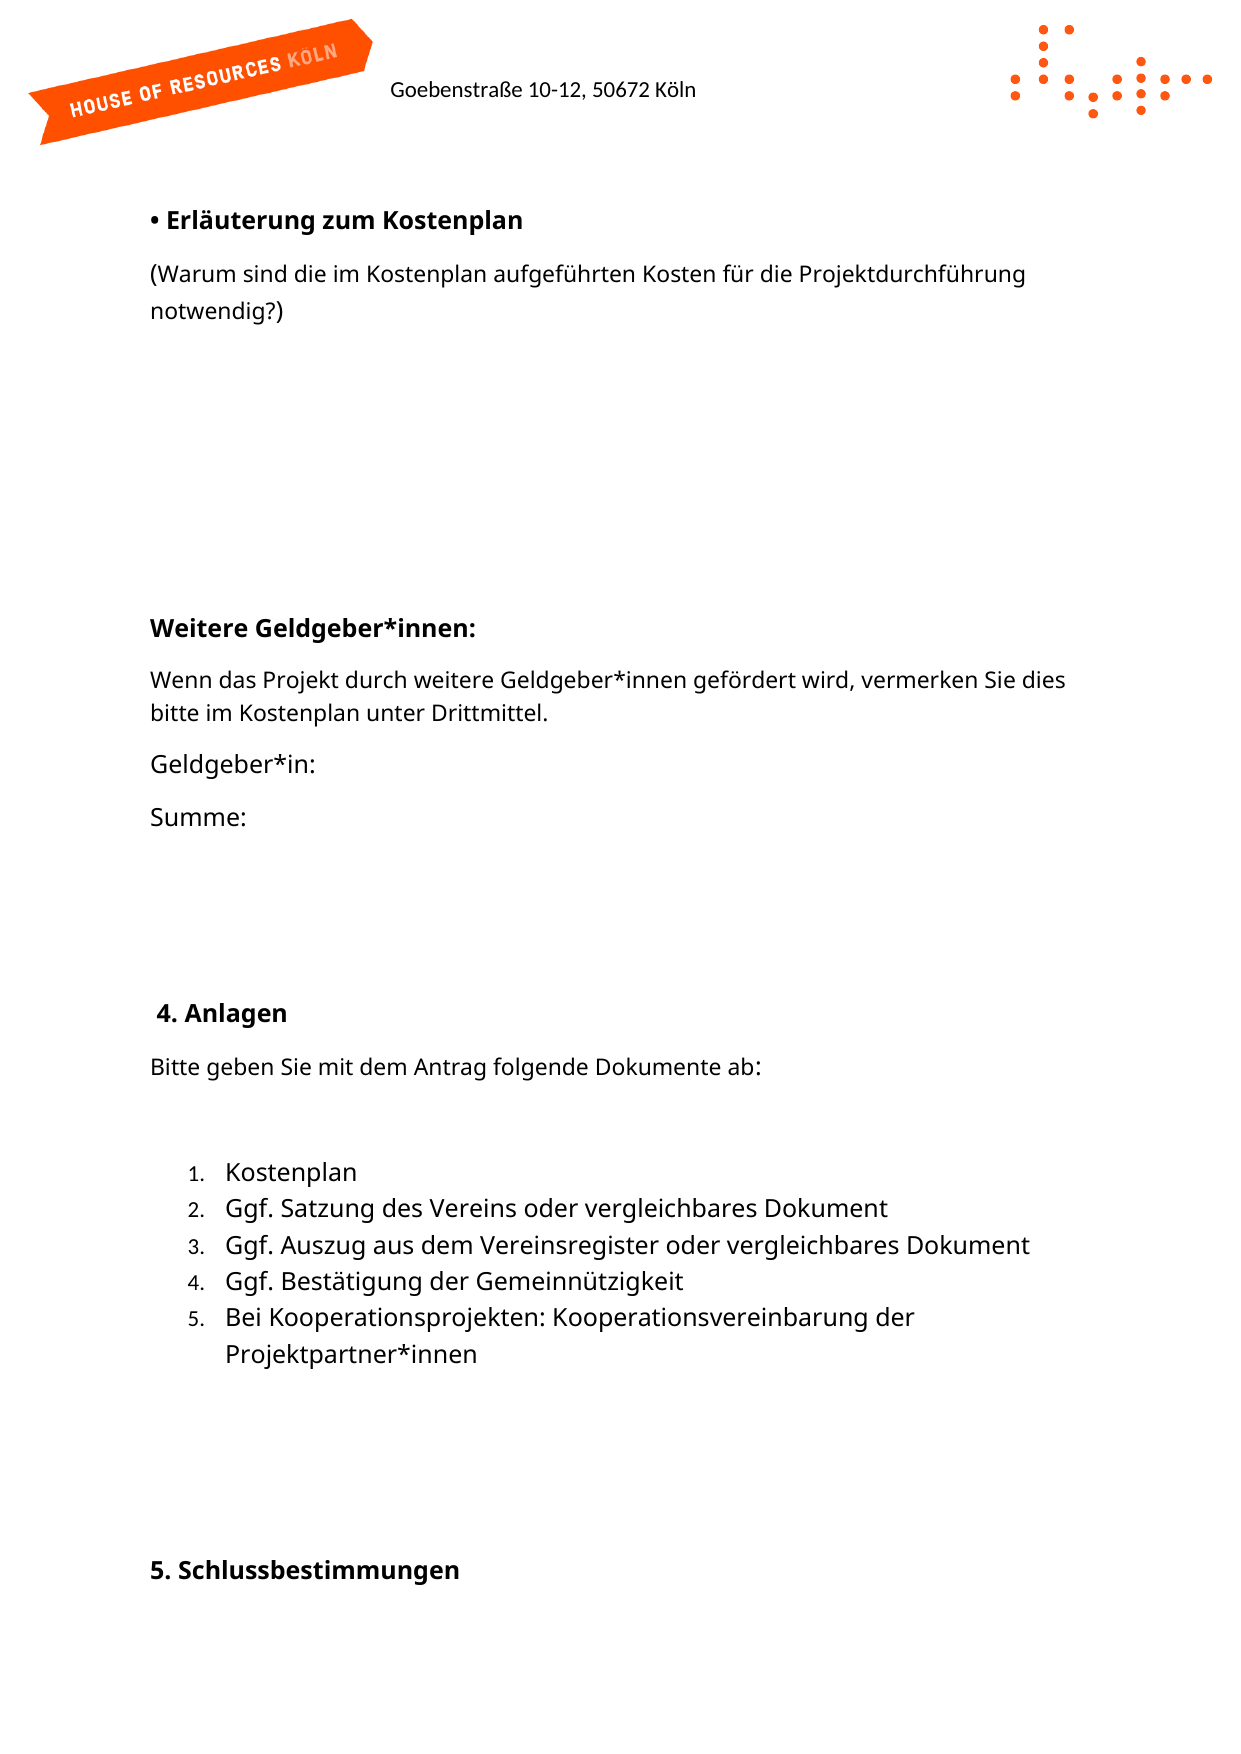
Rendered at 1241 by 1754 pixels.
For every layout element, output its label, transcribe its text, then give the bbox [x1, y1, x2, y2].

text Bitte geben Sie mit dem Antrag folgende Dokumente ab: [150, 1048, 1090, 1083]
text (Warum sind die im Kostenplan aufgeführten Kosten für die Projektdurchführung notwendig?) [150, 256, 1090, 326]
text Geldgeber*in: [150, 747, 1090, 781]
text • Erläuterung zum Kostenplan [150, 203, 1090, 237]
text Wenn das Projekt durch weitere Geldgeber*innen gefördert wird, vermerken Sie dies bitte im Kostenplan unter Drittmittel. [150, 663, 1090, 728]
text 4. Anlagen [150, 959, 1090, 1029]
text Summe: [150, 800, 1090, 834]
list Kostenplan [187, 1154, 1090, 1189]
list Ggf. Auszug aus dem Vereinsregister oder vergleichbares Dokument [187, 1227, 1090, 1261]
list Bei Kooperationsprojekten: Kooperationsvereinbarung der Projektpartner*innen [187, 1300, 1090, 1370]
list Ggf. Satzung des Vereins oder vergleichbares Dokument [187, 1191, 1090, 1225]
list Ggf. Bestätigung der Gemeinnützigkeit [187, 1264, 1090, 1298]
text Weitere Geldgeber*innen: [150, 611, 1090, 644]
text 5. Schlussbestimmungen [150, 1553, 1090, 1587]
